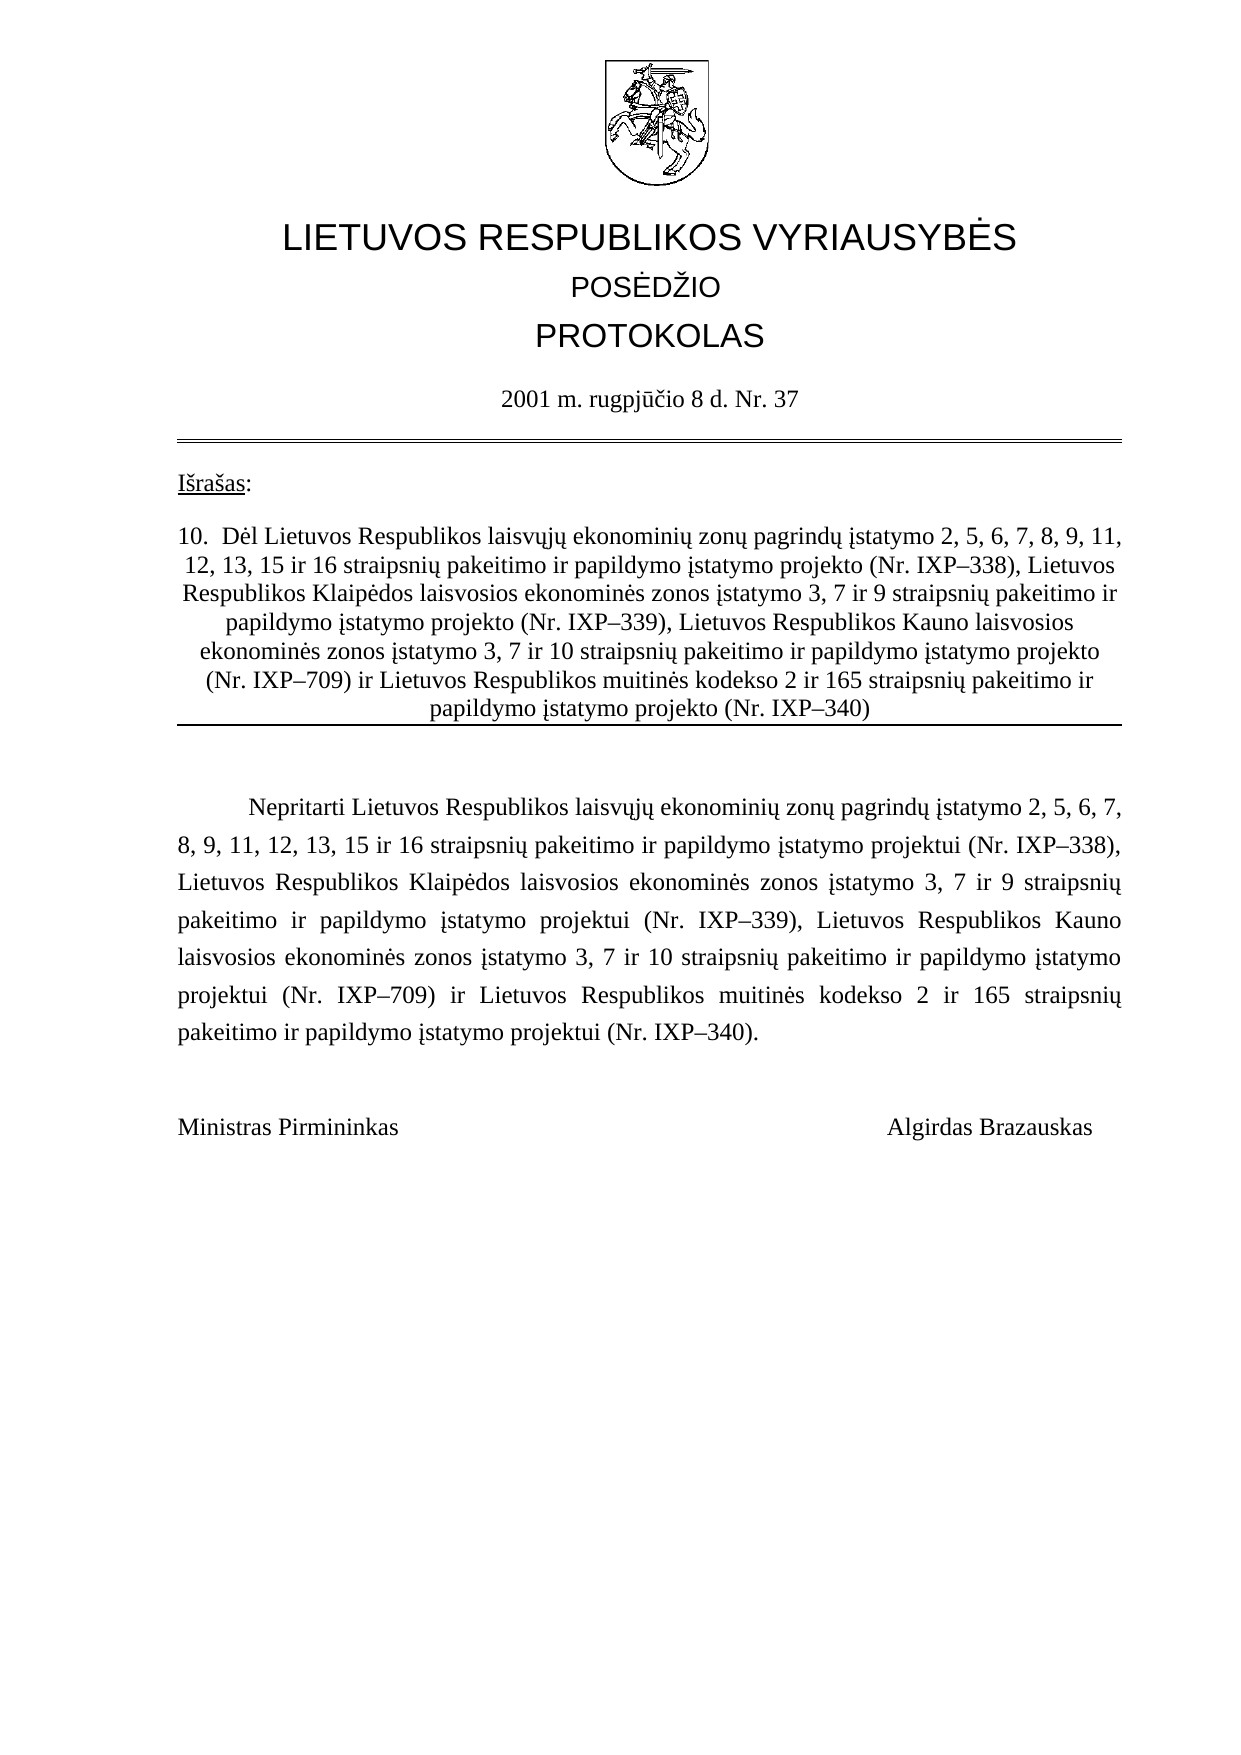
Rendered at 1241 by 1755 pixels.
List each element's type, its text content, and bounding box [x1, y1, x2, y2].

text Ministras Pirmininkas Algirdas Brazauskas [177, 1103, 1122, 1141]
text LIETUVOS RESPUBLIKOS VYRIAUSYBĖS [177, 215, 1122, 258]
subtitle PROTOKOLAS [177, 316, 1122, 355]
text 10. Dėl Lietuvos Respublikos laisvųjų ekonominių zonų pagrindų įstatymo 2, 5, 6, 7, 8, 9, 11, 12, 13, 15 ir 16 straipsnių pakeitimo ir papildymo įstatymo projekto (Nr. IXP–338), Lietuvos Respublikos Klaipėdos laisvosios ekonominės zonos įstatymo 3, 7 ir 9 straipsnių pakeitimo ir papildymo įstatymo projekto (Nr. IXP–339), Lietuvos Respublikos Kauno laisvosios ekonominės zonos įstatymo 3, 7 ir 10 straipsnių pakeitimo ir papildymo įstatymo projekto (Nr. IXP–709) ir Lietuvos Respublikos muitinės kodekso 2 ir 165 straipsnių pakeitimo ir papildymo įstatymo projekto (Nr. IXP–340) [177, 521, 1122, 724]
text Nepritarti Lietuvos Respublikos laisvųjų ekonominių zonų pagrindų įstatymo 2, 5, 6, 7, 8, 9, 11, 12, 13, 15 ir 16 straipsnių pakeitimo ir papildymo įstatymo projektui (Nr. IXP–338), Lietuvos Respublikos Klaipėdos laisvosios ekonominės zonos įstatymo 3, 7 ir 9 straipsnių pakeitimo ir papildymo įstatymo projektui (Nr. IXP–339), Lietuvos Respublikos Kauno laisvosios ekonominės zonos įstatymo 3, 7 ir 10 straipsnių pakeitimo ir papildymo įstatymo projektui (Nr. IXP–709) ir Lietuvos Respublikos muitinės kodekso 2 ir 165 straipsnių pakeitimo ir papildymo įstatymo projektui (Nr. IXP–340). [177, 783, 1122, 1046]
text 2001 m. rugpjūčio 8 d. Nr. 37 [177, 384, 1122, 412]
text Išrašas: [177, 468, 1122, 497]
text POSĖDŽIO [177, 270, 1122, 304]
